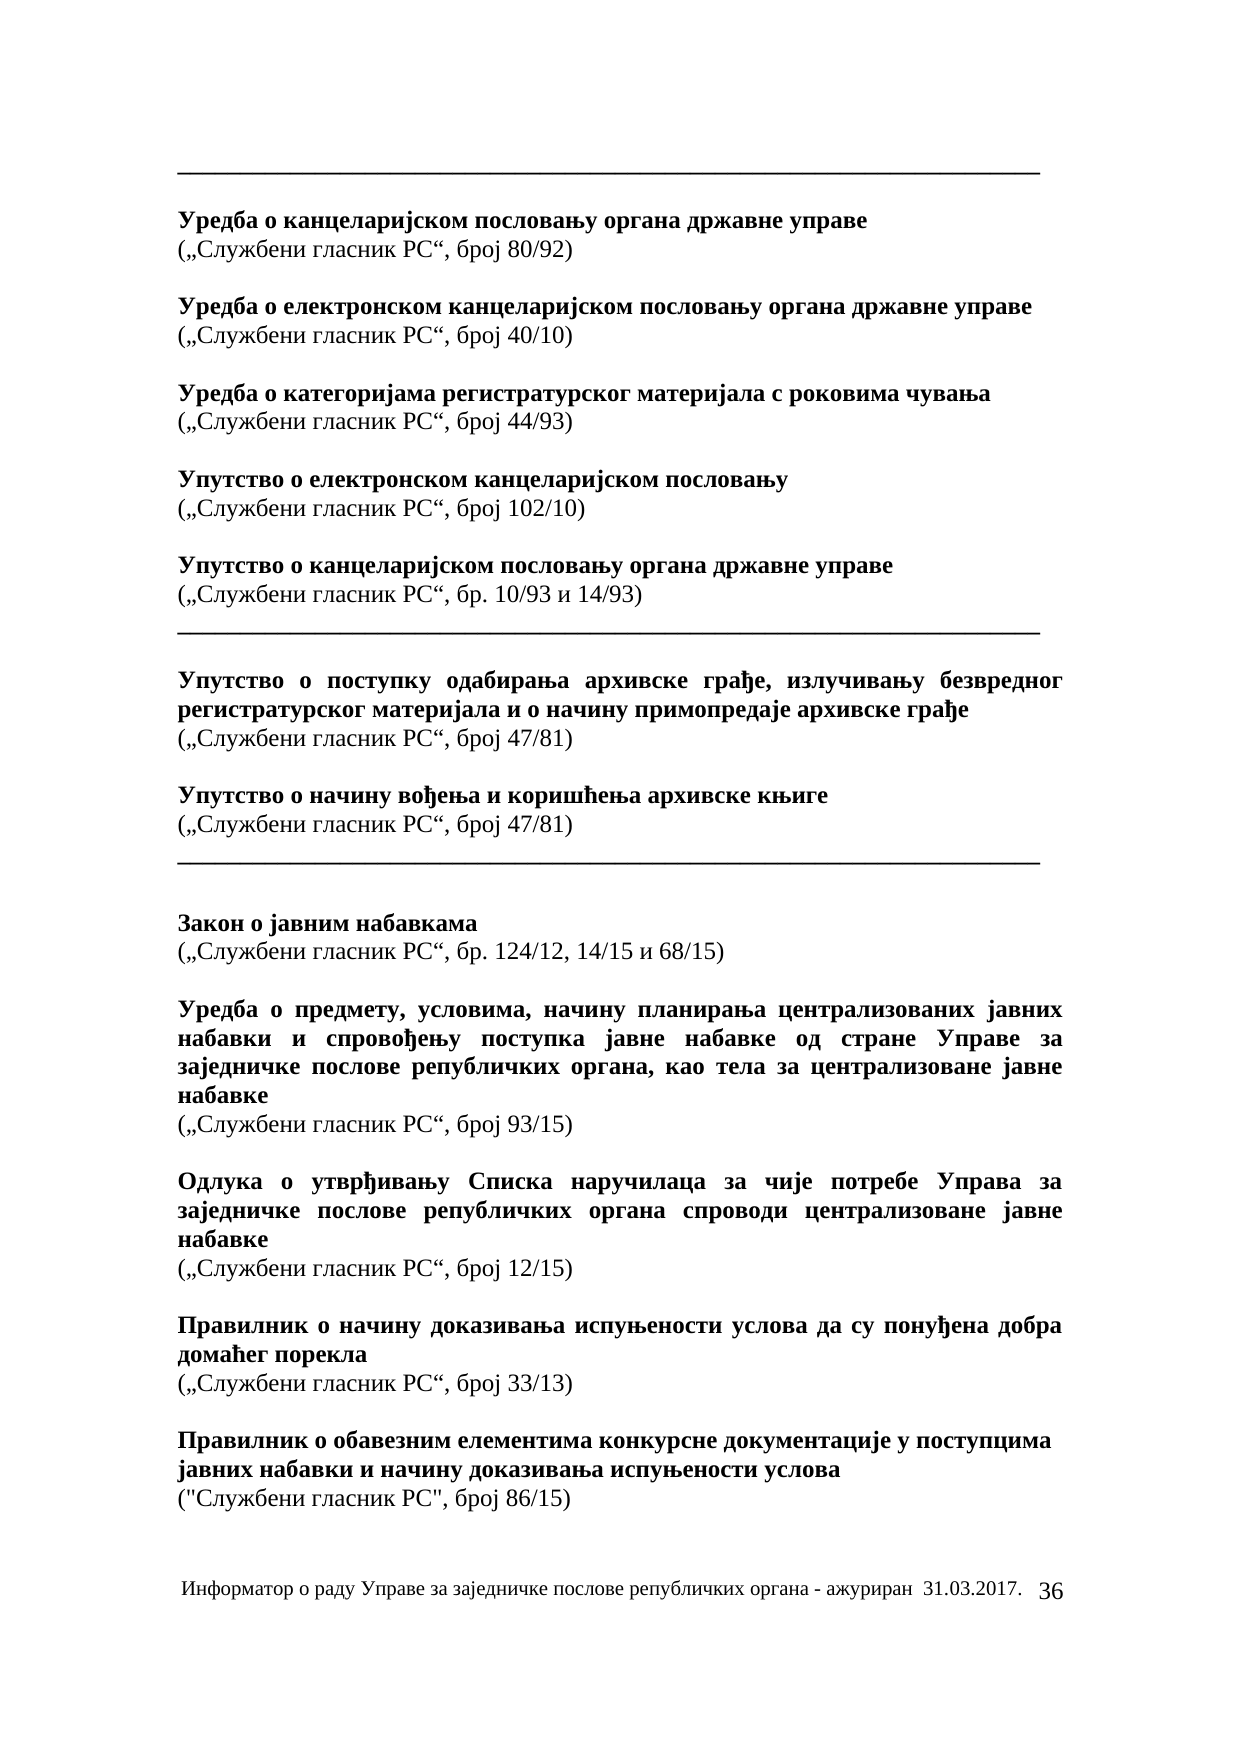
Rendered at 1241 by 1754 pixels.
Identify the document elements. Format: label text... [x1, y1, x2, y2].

text Уредба о канцеларијском пословању органа државне управе [177, 205, 1063, 234]
text („Службени гласник РС“, број 93/15) [177, 1109, 1063, 1138]
text („Службени гласник РС“, број 12/15) [177, 1253, 1063, 1281]
text Закон о јавним набавкама [177, 908, 1063, 936]
text („Службени гласник РС“, број 40/10) [177, 320, 1063, 349]
text Уредба о електронском канцеларијском пословању органа државне управе [177, 291, 1063, 320]
text ("Службени гласник РС", број 86/15) [177, 1483, 1063, 1511]
text („Службени гласник РС“, број 102/10) [177, 493, 1063, 521]
text Упутство о електронском канцеларијском пословању [177, 464, 1063, 493]
text („Службени гласник РС“, број 80/92) [177, 234, 1063, 263]
text Упутство о канцеларијском пословању органа државне управе [177, 550, 1063, 579]
text Уредба о категоријама регистратурског материјала с роковима чувања [177, 378, 1063, 406]
text Упутство о поступку одабирања архивске грађе, излучивању безвредног регистратурског материјала и о начину примопредаје архивске грађе [177, 665, 1063, 723]
text _____________________________________________________________________ [177, 148, 1063, 176]
text Правилник о обавезним елементима конкурсне документације у поступцима јавних набавки и начину доказивања испуњености услова [177, 1425, 1063, 1483]
text _____________________________________________________________________ [177, 608, 1063, 636]
text („Службени гласник РС“, број 47/81) [177, 723, 1063, 751]
text („Службени гласник РС“, бр. 10/93 и 14/93) [177, 579, 1063, 608]
text _____________________________________________________________________ [177, 838, 1063, 866]
text Правилник о начину доказивања испуњености услова да су понуђена добра домаћег порекла [177, 1310, 1063, 1368]
text Упутство о начину вођења и коришћења архивске књиге [177, 780, 1063, 809]
text („Службени гласник РС“, бр. 124/12, 14/15 и 68/15) [177, 936, 1063, 965]
text („Службени гласник РС“, број 47/81) [177, 809, 1063, 838]
text Уредба о предмету, условима, начину планирања централизованих јавних набавки и спровођењу поступка јавне набавке од стране Управе за заједничке послове републичких органа, као тела за централизоване јавне набавке [177, 994, 1063, 1109]
text („Службени гласник РС“, број 44/93) [177, 406, 1063, 435]
text Одлука о утврђивању Списка наручилаца за чије потребе Управа за заједничке послове републичких органа спроводи централизоване јавне набавке [177, 1166, 1063, 1253]
text („Службени гласник РС“, број 33/13) [177, 1368, 1063, 1396]
